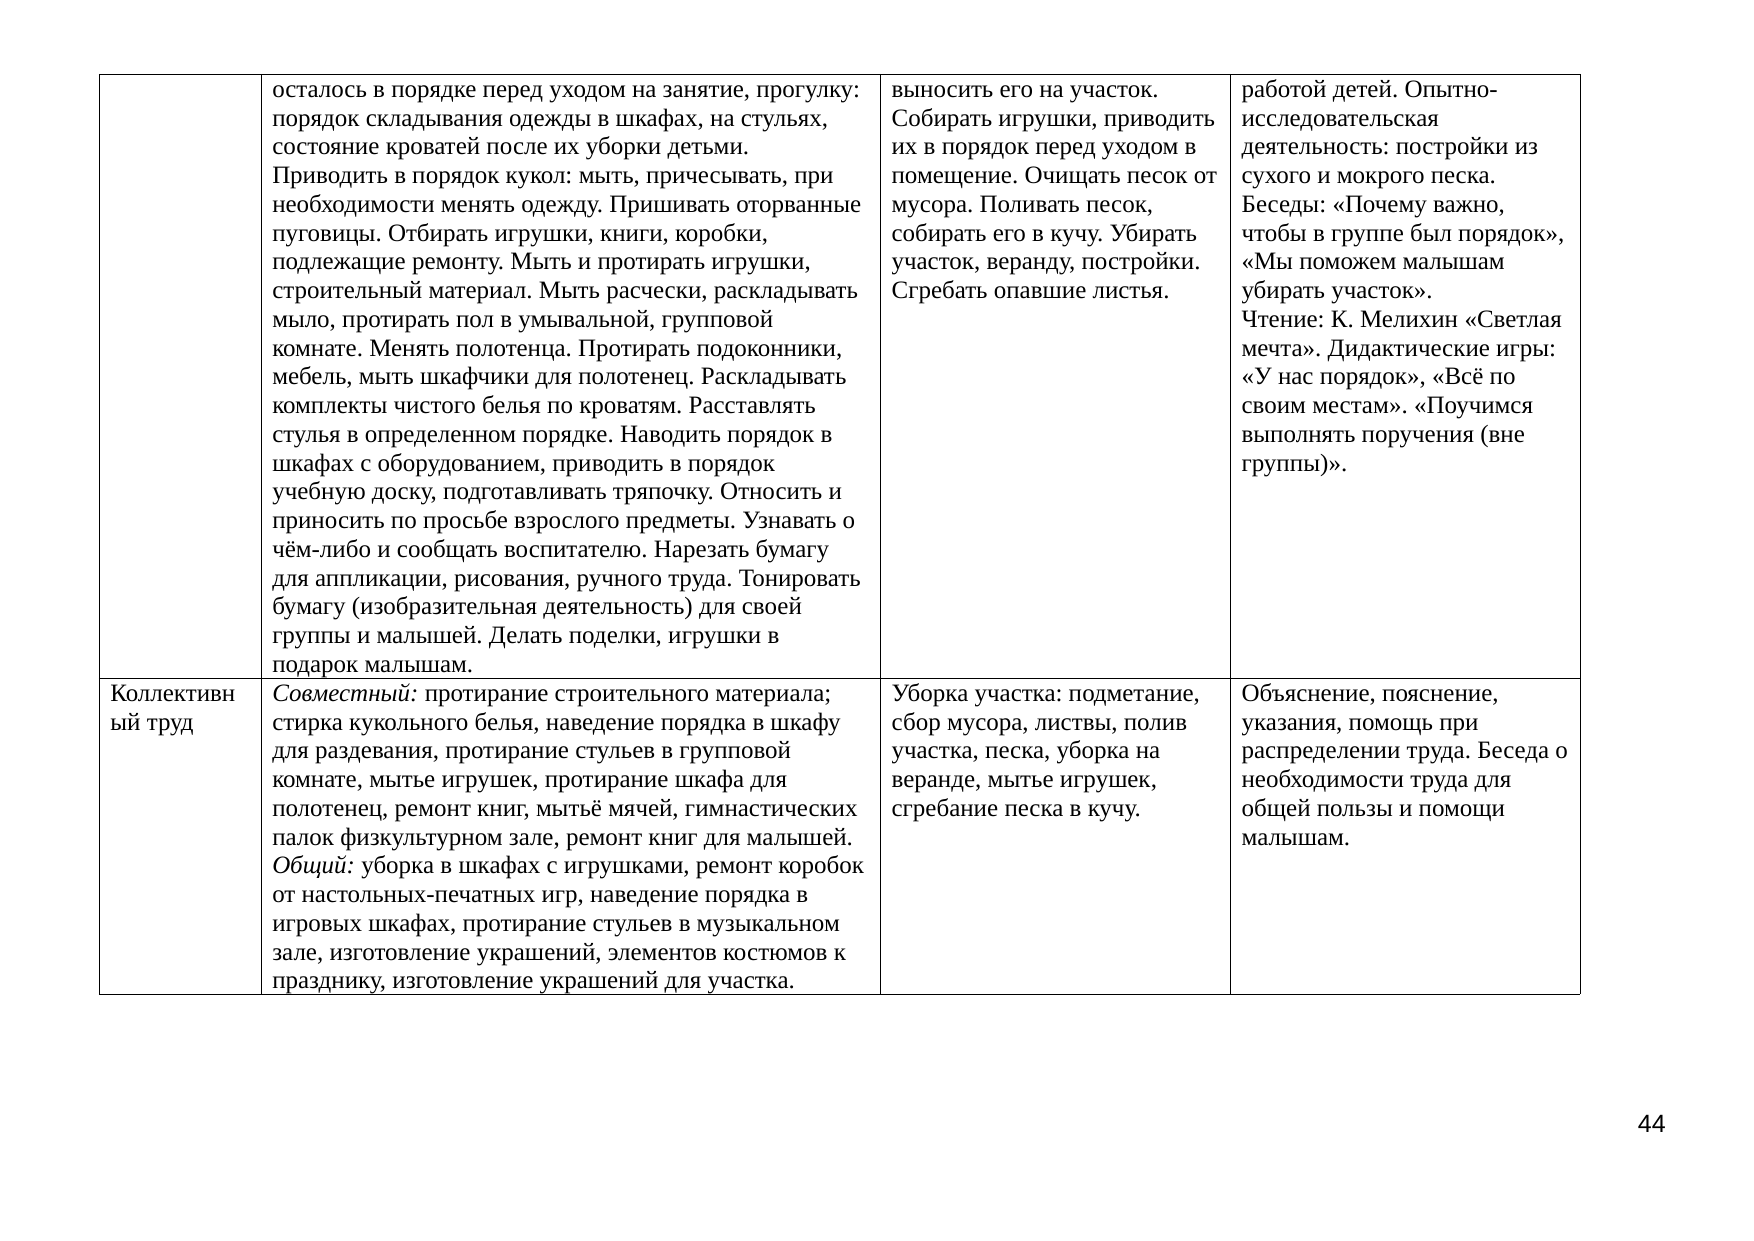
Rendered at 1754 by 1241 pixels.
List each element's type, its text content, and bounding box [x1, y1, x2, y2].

table_cell Коллективный труд [100, 679, 261, 994]
table_cell осталось в порядке перед уходом на занятие, прогулку: порядок складывания одежды в шкафах, на стульях, состояние кроватей после их уборки детьми. Приводить в порядок кукол: мыть, причесывать, при необходимости менять одежду. Пришивать оторванные пуговицы. Отбирать игрушки, книги, коробки, подлежащие ремонту. Мыть и протирать игрушки, строительный материал. Мыть расчески, раскладывать мыло, протирать пол в умывальной, групповой комнате. Менять полотенца. Протирать подоконники, мебель, мыть шкафчики для полотенец. Раскладывать комплекты чистого белья по кроватям. Расставлять стулья в определенном порядке. Наводить порядок в шкафах с оборудованием, приводить в порядок учебную доску, подготавливать тряпочку. Относить и приносить по просьбе взрослого предметы. Узнавать о чём-либо и сообщать воспитателю. Нарезать бумагу для аппликации, рисования, ручного труда. Тонировать бумагу (изобразительная деятельность) для своей группы и малышей. Делать поделки, игрушки в подарок малышам. [262, 75, 880, 678]
table_cell работой детей. Опытно-исследовательская деятельность: постройки из сухого и мокрого песка. Беседы: «Почему важно, чтобы в группе был порядок», «Мы поможем малышам убирать участок». Чтение: К. Мелихин «Светлая мечта». Дидактические игры: «У нас порядок», «Всё по своим местам». «Поучимся выполнять поручения (вне группы)». [1231, 75, 1580, 678]
table_cell Совместный: протирание строительного материала; стирка кукольного белья, наведение порядка в шкафу для раздевания, протирание стульев в групповой комнате, мытье игрушек, протирание шкафа для полотенец, ремонт книг, мытьё мячей, гимнастических палок физкультурном зале, ремонт книг для малышей. Общий: уборка в шкафах с игрушками, ремонт коробок от настольных-печатных игр, наведение порядка в игровых шкафах, протирание стульев в музыкальном зале, изготовление украшений, элементов костюмов к празднику, изготовление украшений для участка. [262, 679, 880, 994]
table_cell Уборка участка: подметание, сбор мусора, листвы, полив участка, песка, уборка на веранде, мытье игрушек, сгребание песка в кучу. [881, 679, 1230, 994]
table_cell выносить его на участок. Собирать игрушки, приводить их в порядок перед уходом в помещение. Очищать песок от мусора. Поливать песок, собирать его в кучу. Убирать участок, веранду, постройки. Сгребать опавшие листья. [881, 75, 1230, 678]
table_cell [100, 75, 261, 678]
table_cell Объяснение, пояснение, указания, помощь при распределении труда. Беседа о необходимости труда для общей пользы и помощи малышам. [1231, 679, 1580, 994]
